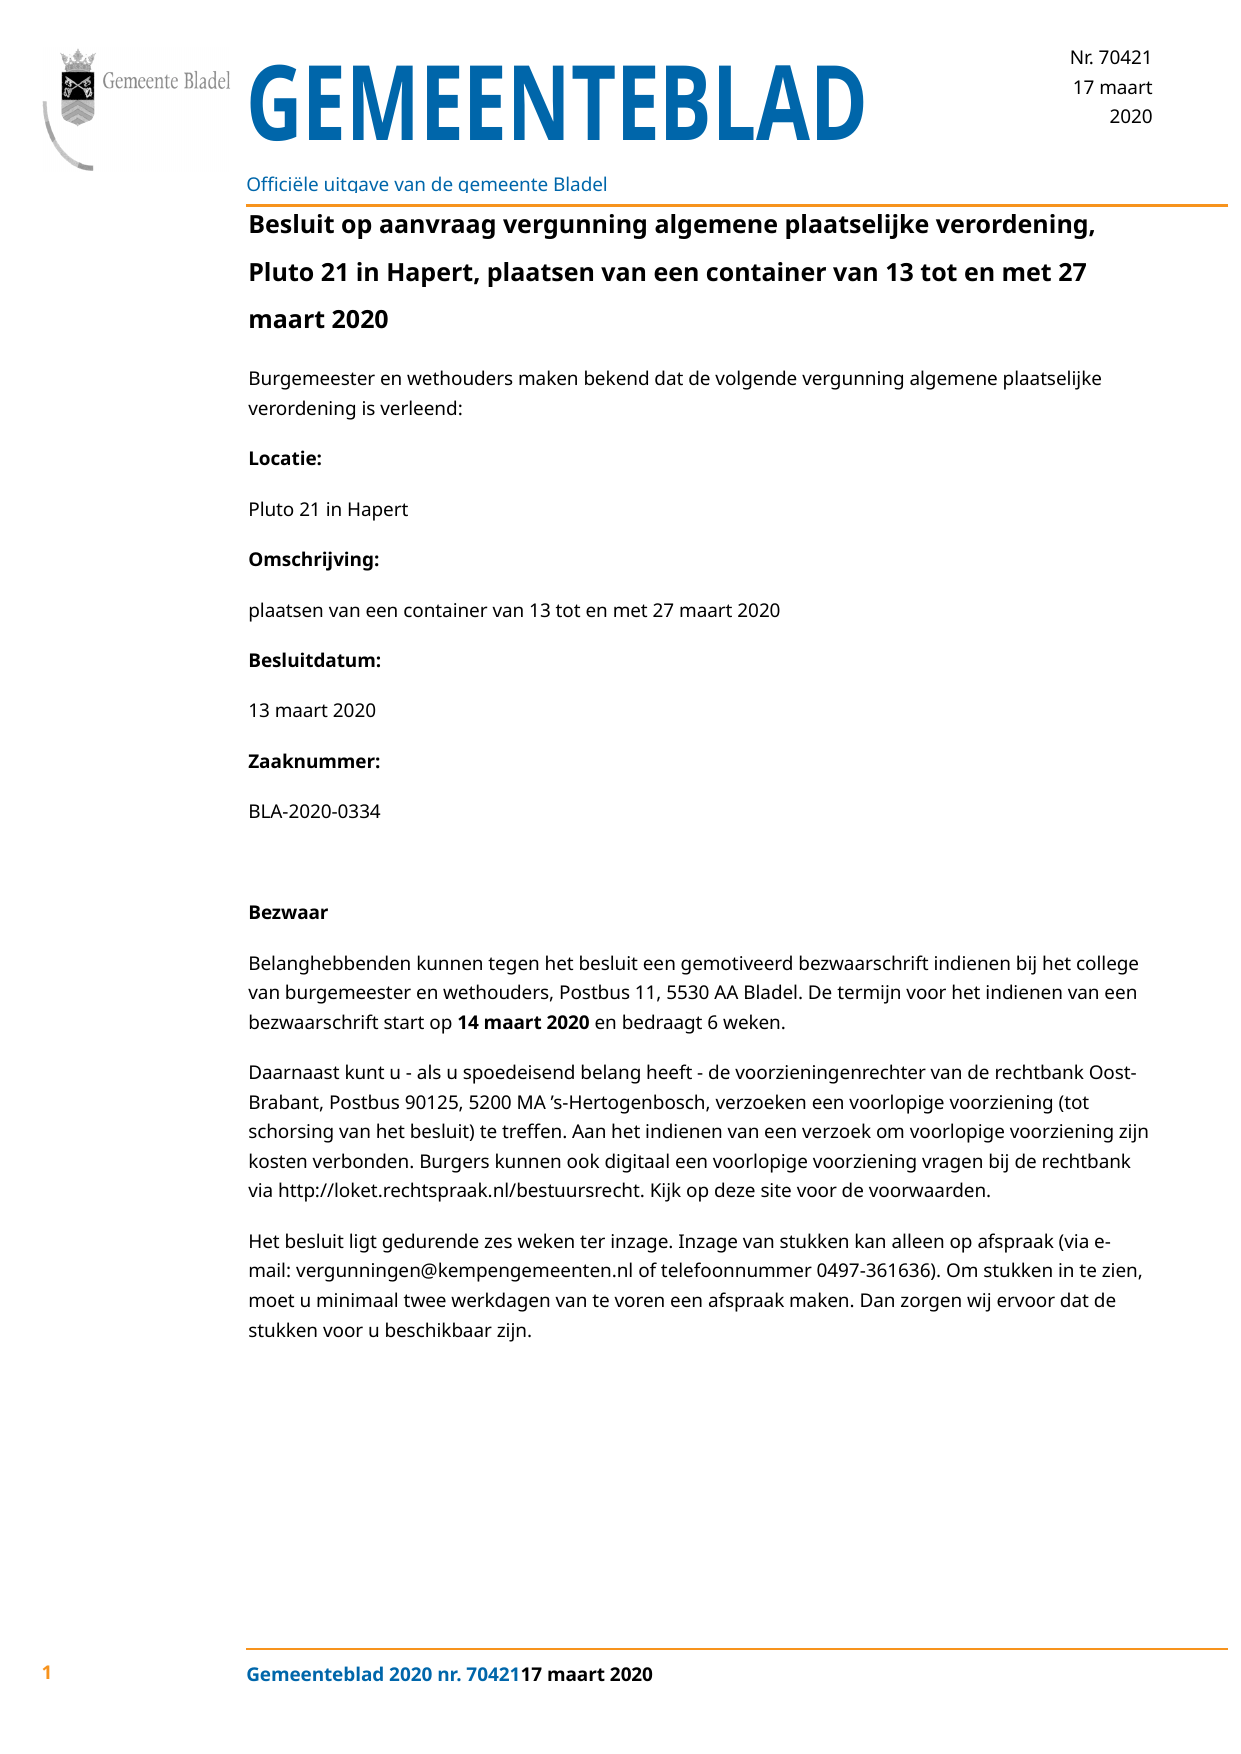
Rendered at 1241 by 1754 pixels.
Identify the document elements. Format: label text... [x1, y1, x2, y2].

text BLA-2020-0334 [248, 798, 1152, 824]
text plaatsen van een container van 13 tot en met 27 maart 2020 [248, 597, 1152, 622]
picture [41, 47, 231, 172]
text Burgemeester en wethouders maken bekend dat de volgende vergunning algemene plaatselijke verordening is verleend: [248, 366, 1152, 421]
text Daarnaast kunt u - als u spoedeisend belang heeft - de voorzieningenrechter van de rechtbank Oost-Brabant, Postbus 90125, 5200 MA ’s-Hertogenbosch, verzoeken een voorlopige voorziening (tot schorsing van het besluit) te treffen. Aan het indienen van een verzoek om voorlopige voorziening zijn kosten verbonden. Burgers kunnen ook digitaal een voorlopige voorziening vragen bij de rechtbank via http://loket.rechtspraak.nl/bestuursrecht. Kijk op deze site voor de voorwaarden. [248, 1059, 1152, 1203]
text Belanghebbenden kunnen tegen het besluit een gemotiveerd bezwaarschrift indienen bij het college van burgemeester en wethouders, Postbus 11, 5530 AA Bladel. De termijn voor het indienen van een bezwaarschrift start op 14 maart 2020 en bedraagt 6 weken. [248, 950, 1152, 1034]
text Omschrijving: [248, 546, 1152, 572]
text 13 maart 2020 [248, 698, 1152, 723]
text Zaaknummer: [248, 748, 1152, 774]
text Bezwaar [248, 899, 1152, 925]
text Locatie: [248, 446, 1152, 471]
text Het besluit ligt gedurende zes weken ter inzage. Inzage van stukken kan alleen op afspraak (via e-mail: vergunningen@kempengemeenten.nl of telefoonnummer 0497-361636). Om stukken in te zien, moet u minimaal twee werkdagen van te voren een afspraak maken. Dan zorgen wij ervoor dat de stukken voor u beschikbaar zijn. [248, 1228, 1152, 1342]
text Pluto 21 in Hapert [248, 496, 1152, 522]
text Besluit op aanvraag vergunning algemene plaatselijke verordening, Pluto 21 in Hapert, plaatsen van een container van 13 tot en met 27 maart 2020 [248, 207, 1152, 336]
text Besluitdatum: [248, 647, 1152, 673]
